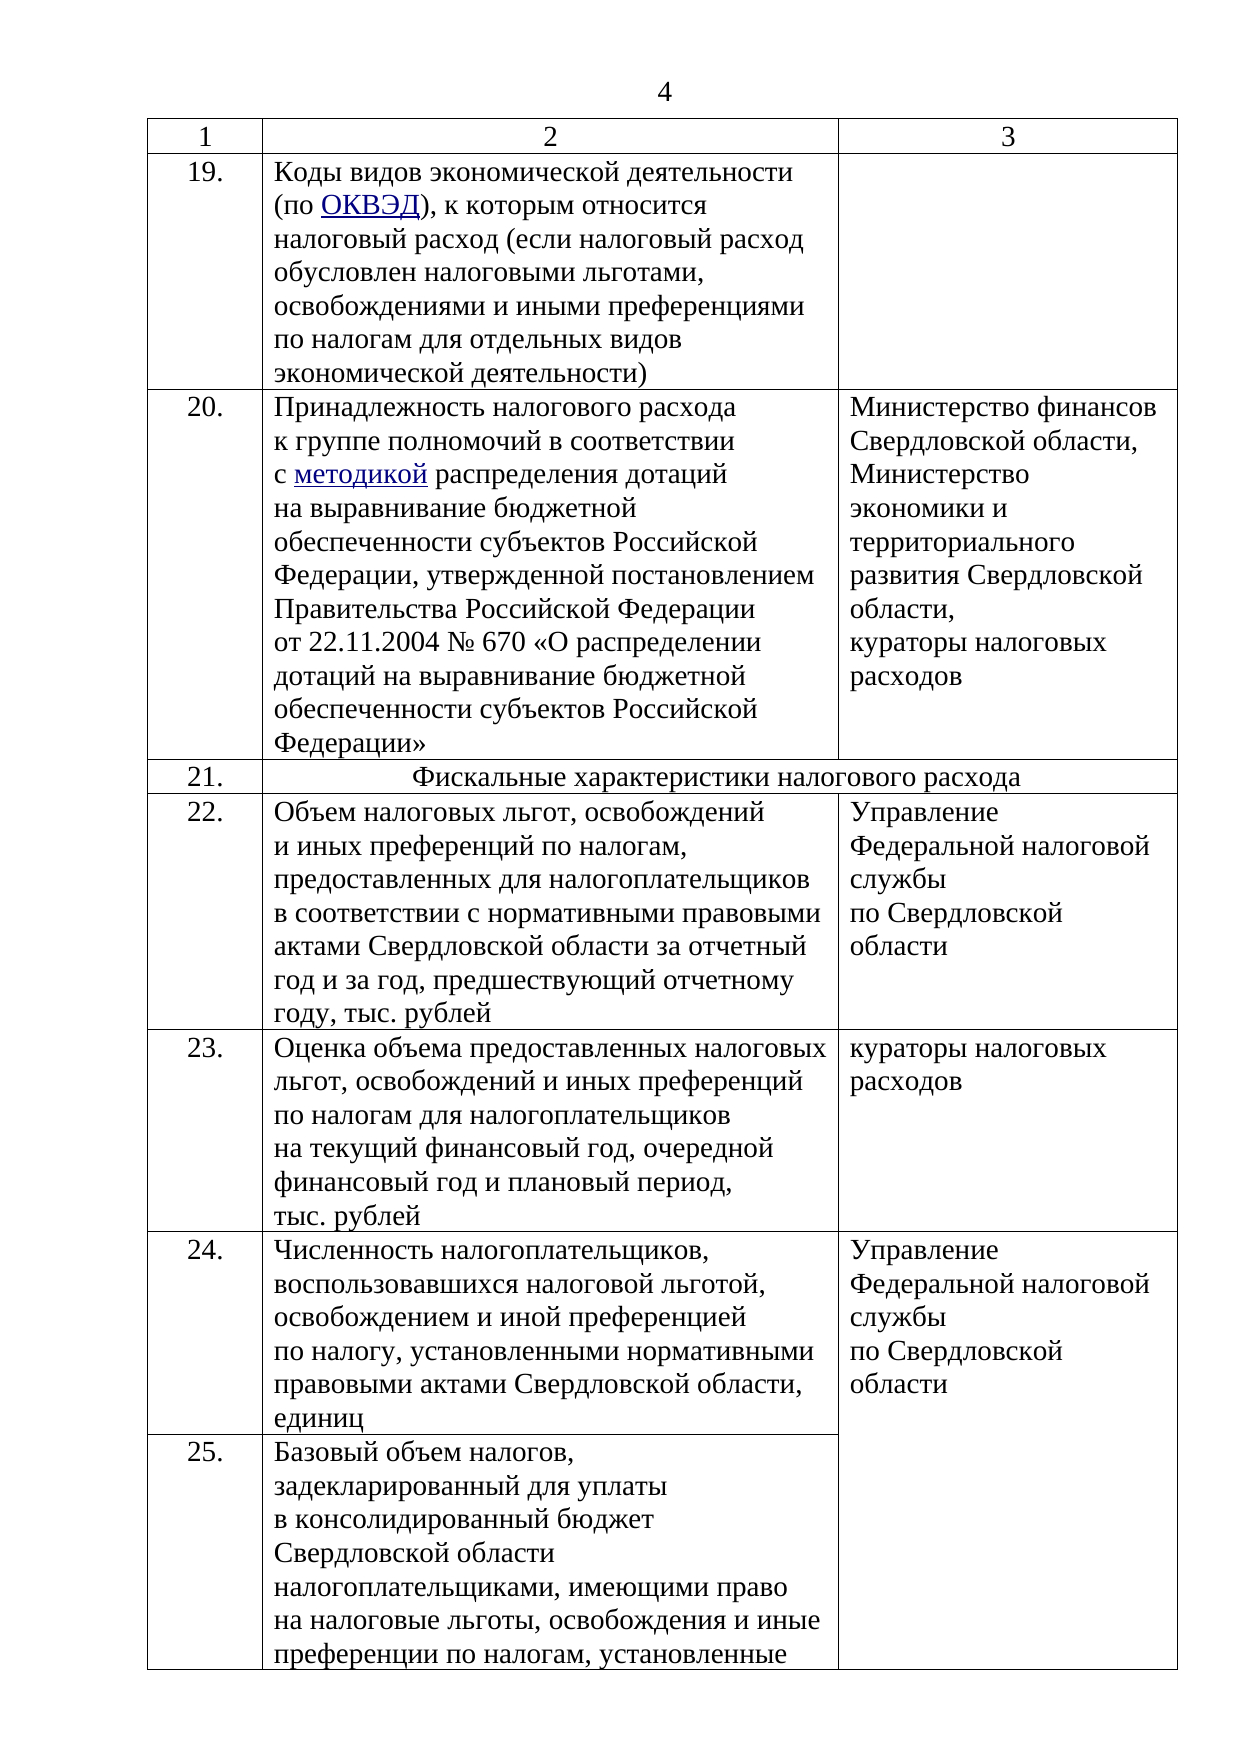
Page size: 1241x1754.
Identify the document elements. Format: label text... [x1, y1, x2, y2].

table_cell Базовый объем налогов, задекларированный для уплаты в консолидированный бюджет Свердловской области налогоплательщиками, имеющими право на налоговые льготы, освобождения и иные преференции по налогам, установленные [263, 1435, 838, 1669]
table_cell Численность налогоплательщиков, воспользовавшихся налоговой льготой, освобождением и иной преференцией по налогу, установленными нормативными правовыми актами Свердловской области, единиц [263, 1232, 838, 1433]
table_cell Коды видов экономической деятельности (по ОКВЭД), к которым относится налоговый расход (если налоговый расход обусловлен налоговыми льготами, освобождениями и иными преференциями по налогам для отдельных видов экономической деятельности) [263, 154, 838, 388]
table_cell Объем налоговых льгот, освобождений и иных преференций по налогам, предоставленных для налогоплательщиков в соответствии с нормативными правовыми актами Свердловской области за отчетный год и за год, предшествующий отчетному году, тыс. рублей [263, 794, 838, 1029]
table_cell 22. [148, 794, 262, 1029]
table_cell Министерство финансов Свердловской области, Министерство экономики и территориального развития Свердловской области, кураторы налоговых расходов [839, 390, 1177, 758]
table_cell 19. [148, 154, 262, 388]
table_cell Принадлежность налогового расхода к группе полномочий в соответствии с методикой распределения дотаций на выравнивание бюджетной обеспеченности субъектов Российской Федерации, утвержденной постановлением Правительства Российской Федерации от 22.11.2004 № 670 «О распределении дотаций на выравнивание бюджетной обеспеченности субъектов Российской Федерации» [263, 390, 838, 758]
table_header 1 [148, 119, 262, 153]
table_cell [839, 154, 1177, 388]
table_cell 23. [148, 1030, 262, 1231]
table_cell 25. [148, 1435, 262, 1669]
table_cell Управление Федеральной налоговой службы по Свердловской области [839, 794, 1177, 1029]
table_cell Оценка объема предоставленных налоговых льгот, освобождений и иных преференций по налогам для налогоплательщиков на текущий финансовый год, очередной финансовый год и плановый период, тыс. рублей [263, 1030, 838, 1231]
table_cell кураторы налоговых расходов [839, 1030, 1177, 1231]
table_header 2 [263, 119, 838, 153]
table_cell 21. [148, 760, 262, 793]
table_cell Фискальные характеристики налогового расхода [263, 760, 1177, 793]
table_header 3 [839, 119, 1177, 153]
table_cell Управление Федеральной налоговой службы по Свердловской области [839, 1232, 1177, 1669]
table_cell 20. [148, 390, 262, 758]
table_cell 24. [148, 1232, 262, 1433]
